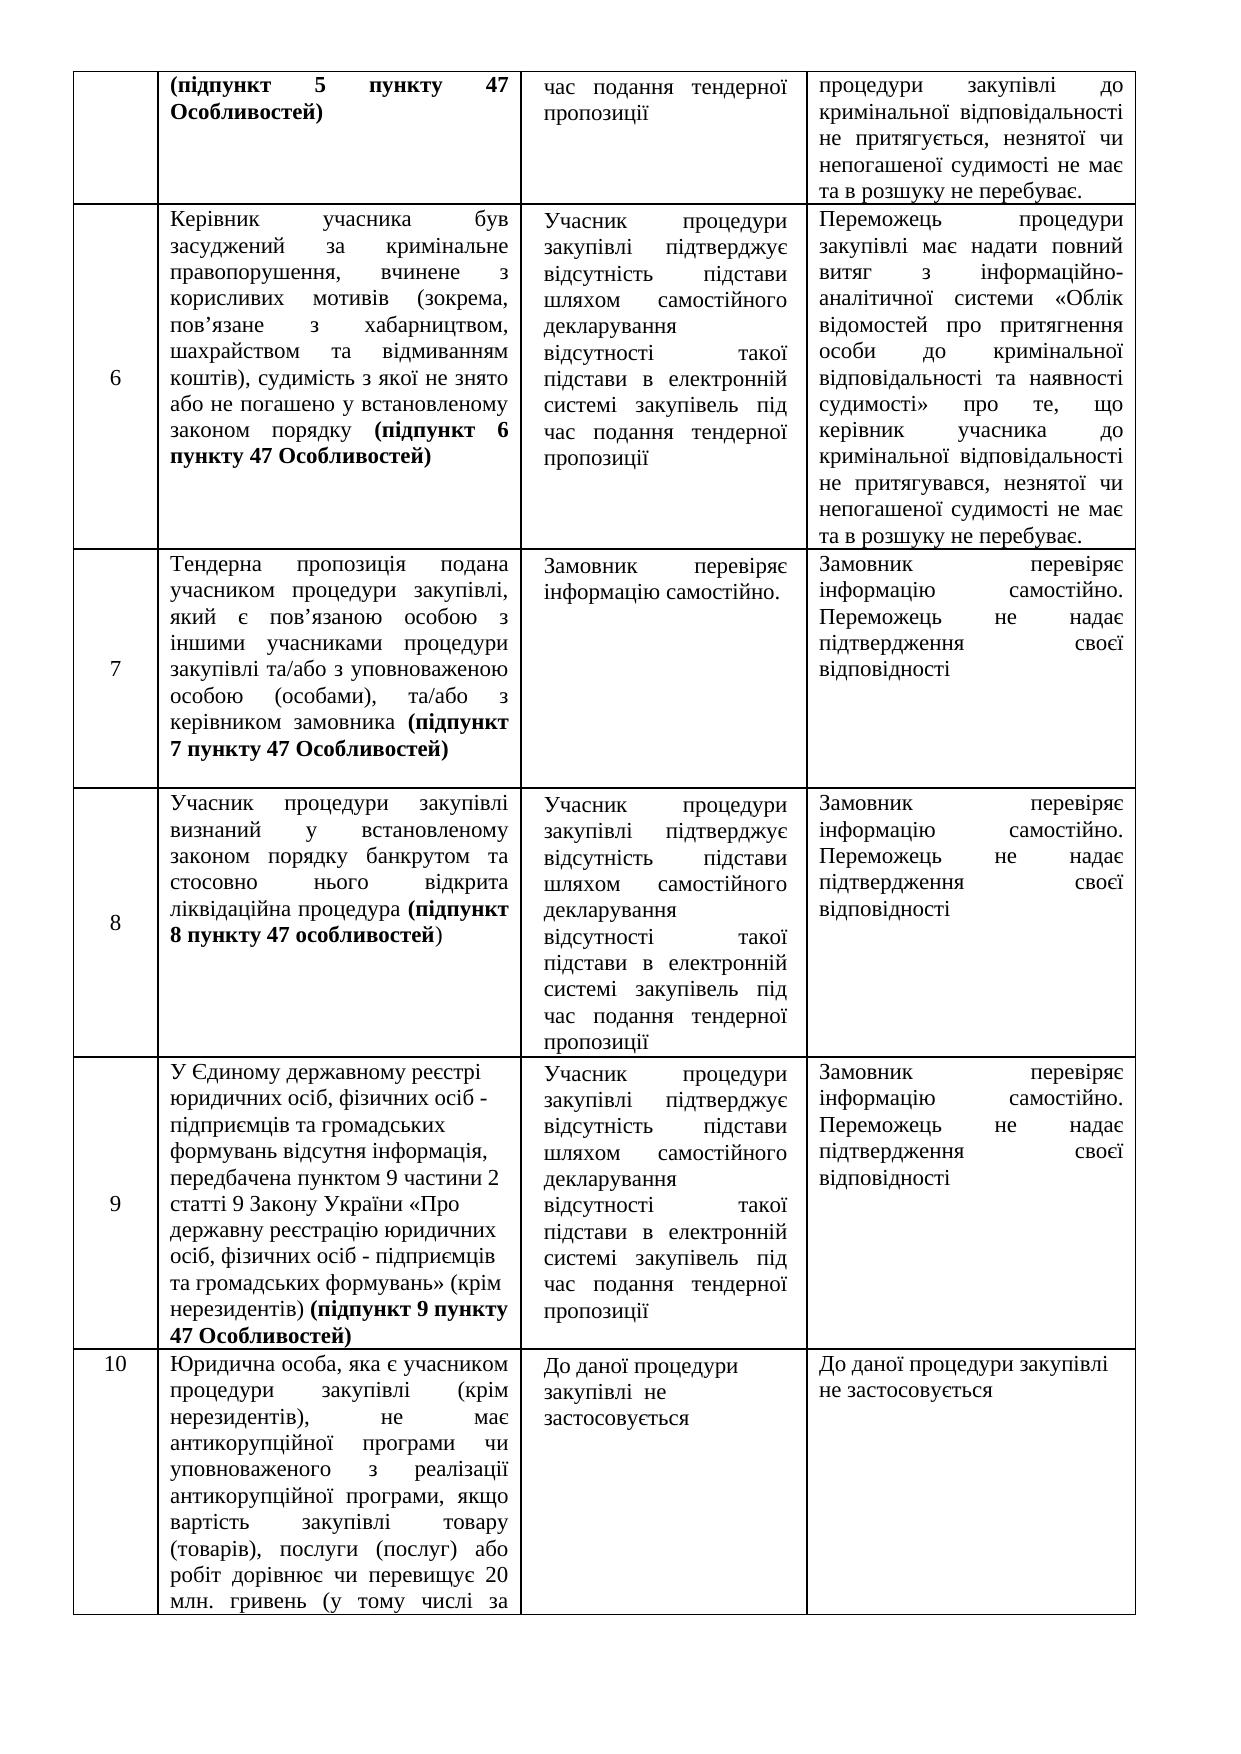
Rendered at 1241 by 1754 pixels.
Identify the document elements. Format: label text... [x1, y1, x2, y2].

table_cell Замовник перевіряє інформацію самостійно. [522, 550, 806, 787]
table_cell 7 [74, 550, 157, 787]
table_cell процедури закупівлі до кримінальної відповідальності не притягується, незнятої чи непогашеної судимості не має та в розшуку не перебуває. [808, 72, 1135, 203]
table_cell Замовник перевіряє інформацію самостійно. Переможець не надає підтвердження своєї відповідності [808, 550, 1135, 787]
table_cell 8 [74, 789, 157, 1056]
table_cell Юридична особа, яка є учасником процедури закупівлі (крім нерезидентів), не має антикорупційної програми чи уповноваженого з реалізації антикорупційної програми, якщо вартість закупівлі товару (товарів), послуги (послуг) або робіт дорівнює чи перевищує 20 млн. гривень (у тому числі за [159, 1350, 520, 1614]
table_cell 10 [74, 1350, 157, 1614]
table_cell Замовник перевіряє інформацію самостійно. Переможець не надає підтвердження своєї відповідності [808, 1058, 1135, 1348]
table_cell Учасник процедури закупівлі підтверджує відсутність підстави шляхом самостійного декларування відсутності такої підстави в електронній системі закупівель під час подання тендерної пропозиції [522, 205, 806, 548]
table_cell 9 [74, 1058, 157, 1348]
table_cell Переможець процедури закупівлі має надати повний витяг з інформаційно-аналітичної системи «Облік відомостей про притягнення особи до кримінальної відповідальності та наявності судимості» про те, що керівник учасника до кримінальної відповідальності не притягувався, незнятої чи непогашеної судимості не має та в розшуку не перебуває. [808, 205, 1135, 548]
table_cell До даної процедури закупівлі не застосовується [808, 1350, 1135, 1614]
table_cell 6 [74, 205, 157, 548]
table_cell Учасник процедури закупівлі визнаний у встановленому законом порядку банкрутом та стосовно нього відкрита ліквідаційна процедура (підпункт 8 пункту 47 особливостей) [159, 789, 520, 1056]
table_cell (підпункт 5 пункту 47 Особливостей) [159, 72, 520, 203]
table_cell Керівник учасника був засуджений за кримінальне правопорушення, вчинене з корисливих мотивів (зокрема, пов’язане з хабарництвом, шахрайством та відмиванням коштів), судимість з якої не знято або не погашено у встановленому законом порядку (підпункт 6 пункту 47 Особливостей) [159, 205, 520, 548]
table_cell Замовник перевіряє інформацію самостійно. Переможець не надає підтвердження своєї відповідності [808, 789, 1135, 1056]
table_cell час подання тендерної пропозиції [522, 72, 806, 203]
table_cell До даної процедури закупівлі не застосовується [522, 1350, 806, 1614]
table_cell Учасник процедури закупівлі підтверджує відсутність підстави шляхом самостійного декларування відсутності такої підстави в електронній системі закупівель під час подання тендерної пропозиції [522, 1058, 806, 1348]
table_cell Тендерна пропозиція подана учасником процедури закупівлі, який є пов’язаною особою з іншими учасниками процедури закупівлі та/або з уповноваженою особою (особами), та/або з керівником замовника (підпункт 7 пункту 47 Особливостей) [159, 550, 520, 787]
table_cell Учасник процедури закупівлі підтверджує відсутність підстави шляхом самостійного декларування відсутності такої підстави в електронній системі закупівель під час подання тендерної пропозиції [522, 789, 806, 1056]
table_cell У Єдиному державному реєстрі юридичних осіб, фізичних осіб - підприємців та громадських формувань відсутня інформація, передбачена пунктом 9 частини 2 статті 9 Закону України «Про державну реєстрацію юридичних осіб, фізичних осіб - підприємців та громадських формувань» (крім нерезидентів) (підпункт 9 пункту 47 Особливостей) [159, 1058, 520, 1348]
table_cell [74, 72, 157, 203]
